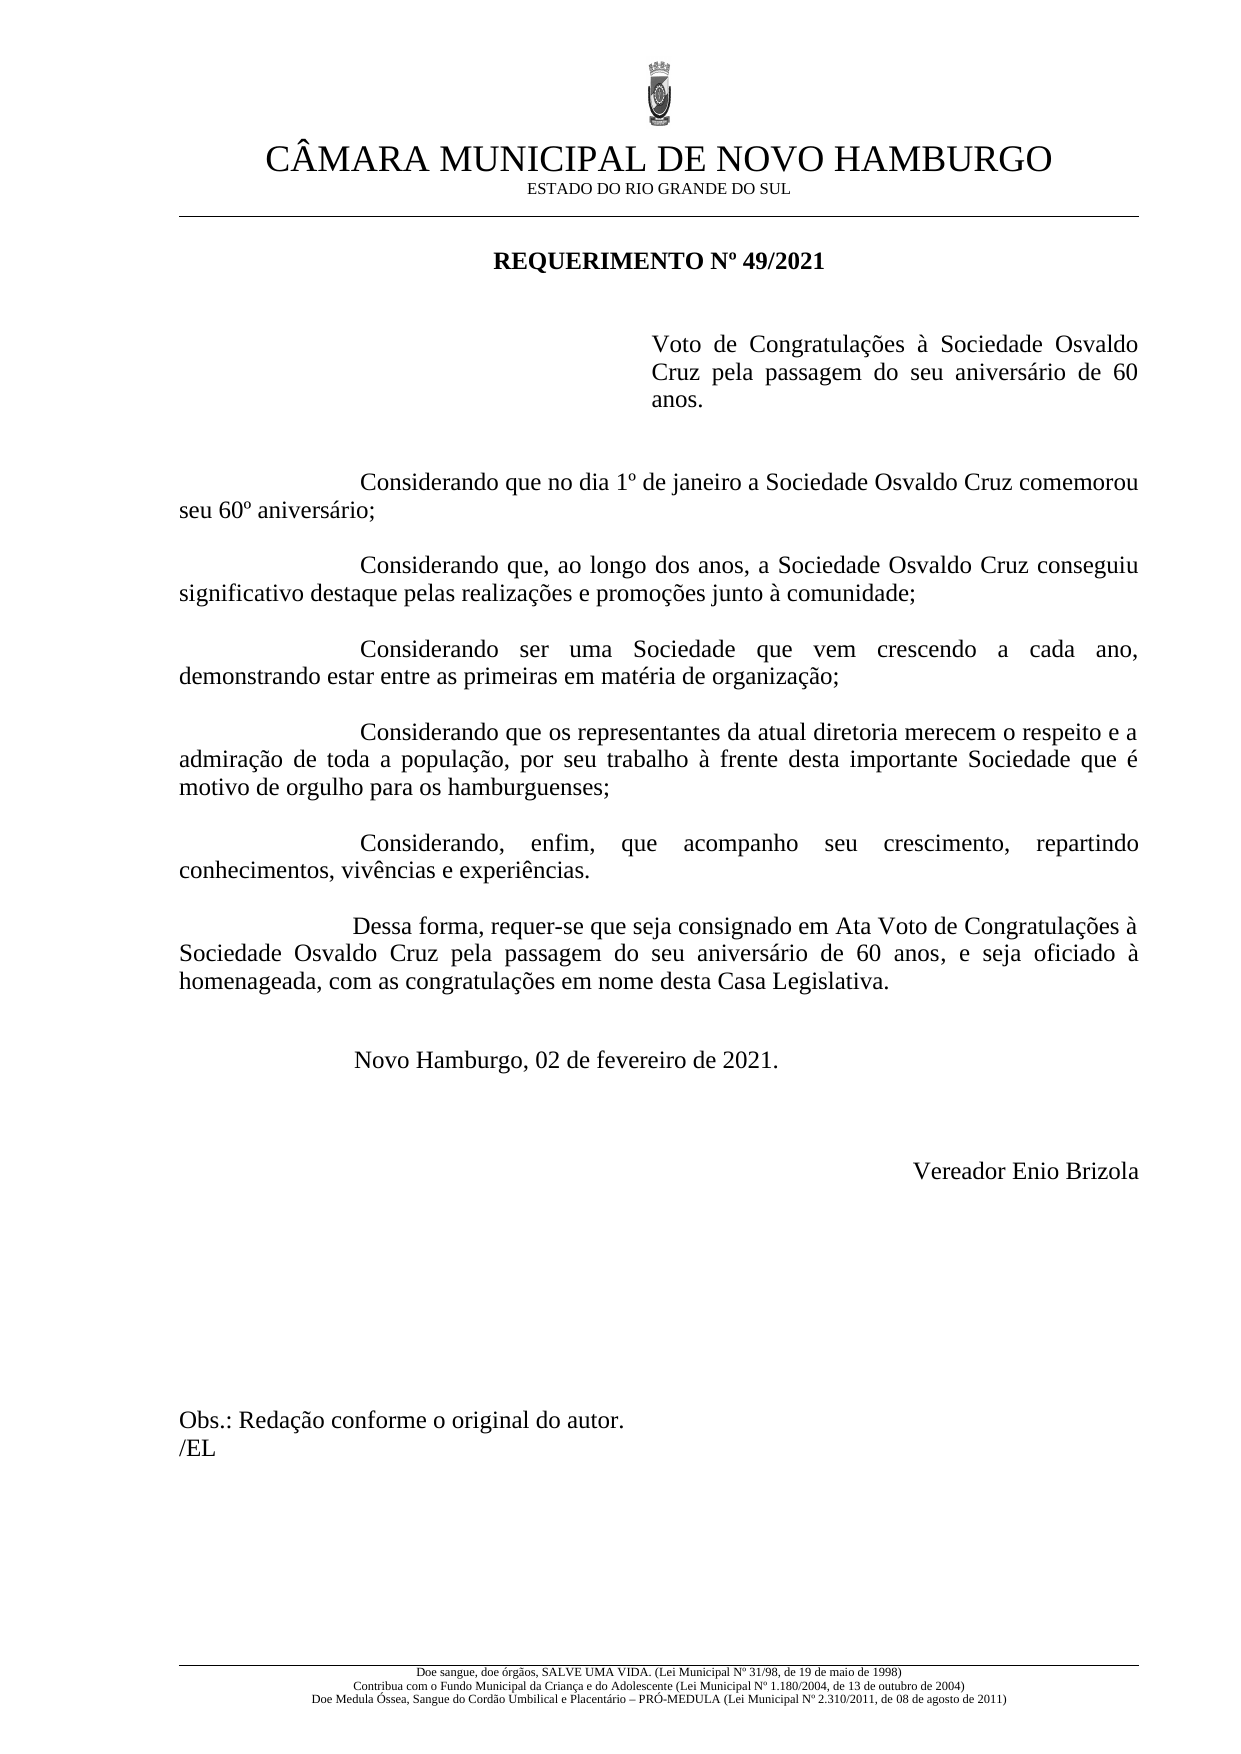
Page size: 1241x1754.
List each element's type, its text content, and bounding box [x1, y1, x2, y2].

text Considerando que no dia 1º de janeiro a Sociedade Osvaldo Cruz comemorou seu 60º aniversário; [179, 468, 1139, 524]
text Considerando ser uma Sociedade que vem crescendo a cada ano, demonstrando estar entre as primeiras em matéria de organização; [179, 635, 1139, 690]
text REQUERIMENTO Nº 49/2021 [179, 247, 1139, 274]
text Dessa forma, requer-se que seja consignado em Ata Voto de Congratulações à Sociedade Osvaldo Cruz pela passagem do seu aniversário de 60 anos, e seja oficiado à homenageada, com as congratulações em nome desta Casa Legislativa. [179, 912, 1139, 995]
text Considerando que, ao longo dos anos, a Sociedade Osvaldo Cruz conseguiu significativo destaque pelas realizações e promoções junto à comunidade; [179, 552, 1139, 607]
text Vereador Enio Brizola [179, 1157, 1139, 1185]
list Novo Hamburgo, 02 de fevereiro de 2021. [179, 1046, 1139, 1074]
text Voto de Congratulações à Sociedade Osvaldo Cruz pela passagem do seu aniversário de 60 anos. [651, 330, 1139, 413]
text Obs.: Redação conforme o original do autor. [179, 1406, 1139, 1434]
text Considerando, enfim, que acompanho seu crescimento, repartindo conhecimentos, vivências e experiências. [179, 829, 1139, 884]
text /EL [179, 1434, 1139, 1462]
text Considerando que os representantes da atual diretoria merecem o respeito e a admiração de toda a população, por seu trabalho à frente desta importante Sociedade que é motivo de orgulho para os hamburguenses; [179, 718, 1139, 801]
